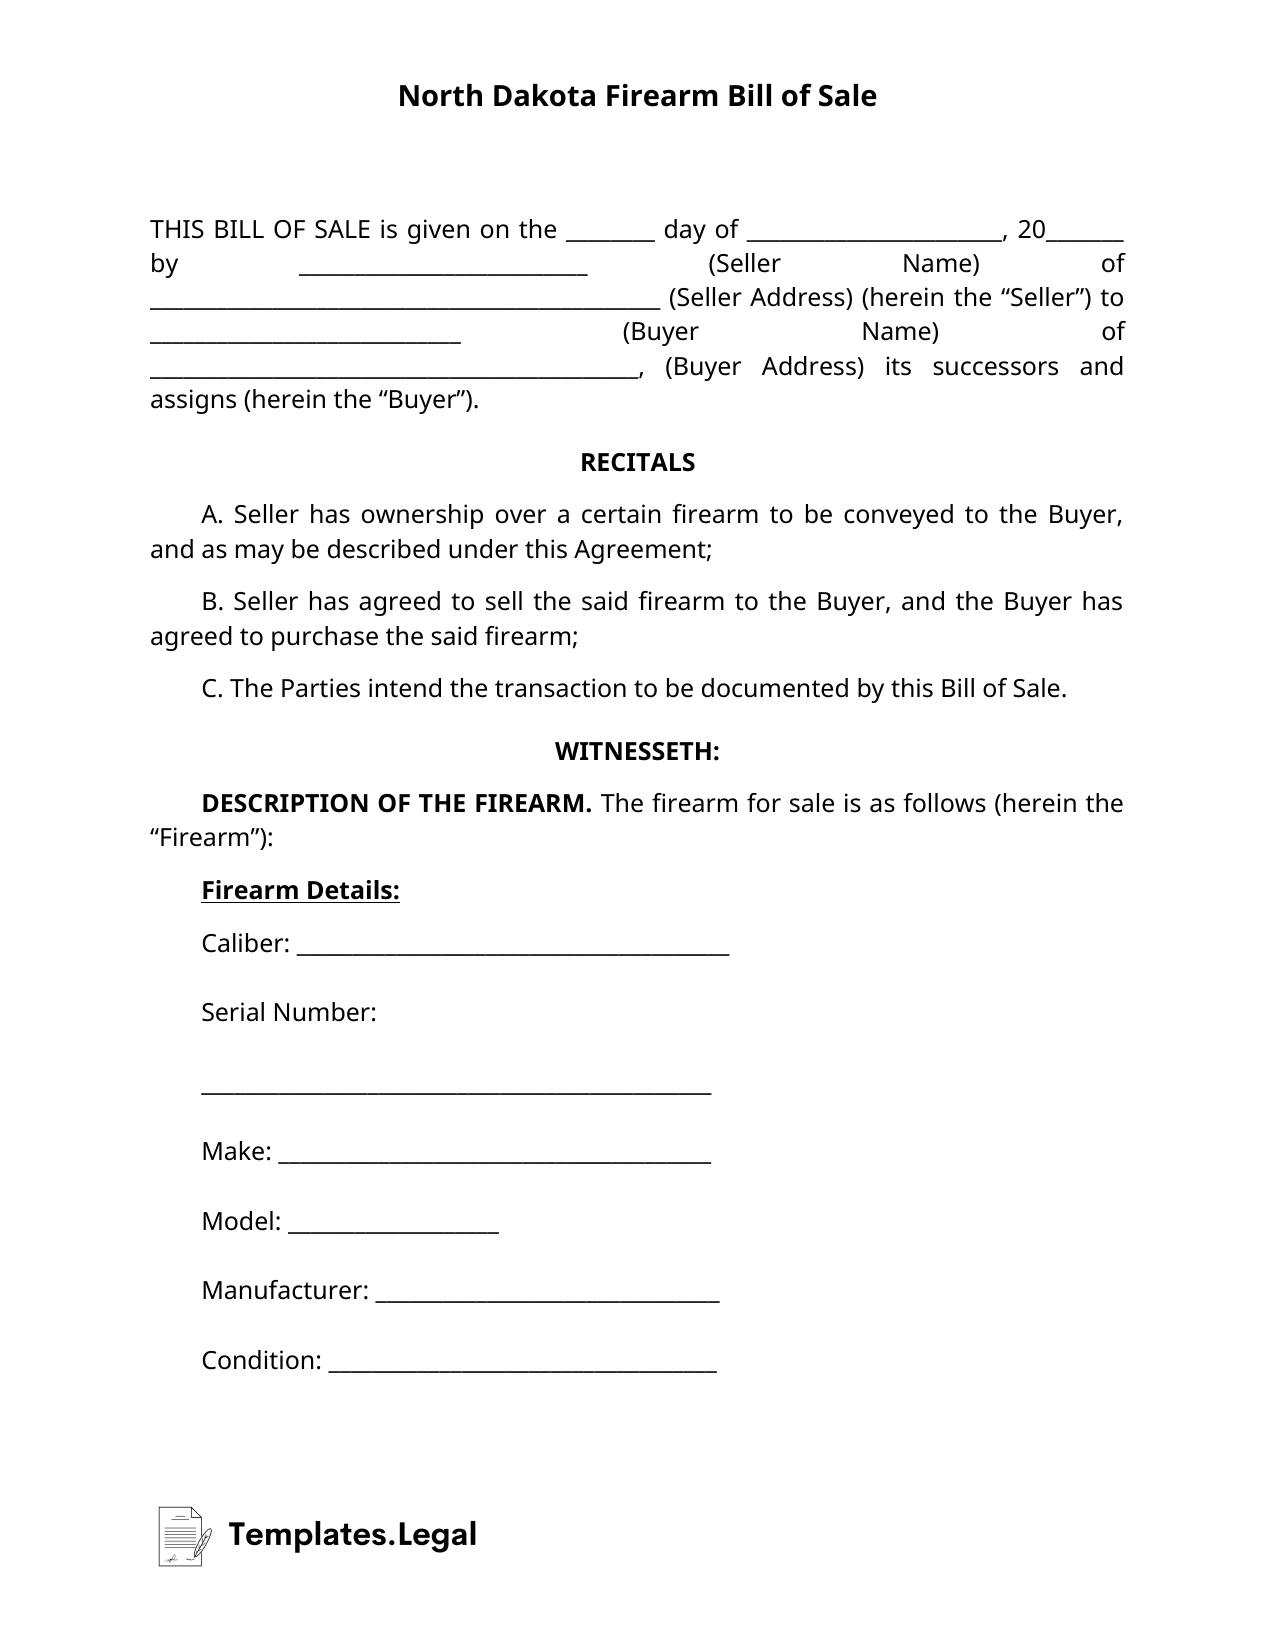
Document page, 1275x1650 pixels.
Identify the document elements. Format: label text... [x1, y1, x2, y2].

text Serial Number: [150, 995, 1125, 1029]
text WITNESSETH: [150, 733, 1125, 767]
text Model: ___________________ [150, 1203, 1125, 1238]
text DESCRIPTION OF THE FIREARM. The firearm for sale is as follows (herein the “Firearm”): [150, 786, 1125, 854]
text C. The Parties intend the transaction to be documented by this Bill of Sale. [150, 671, 1125, 705]
text North Dakota Firearm Bill of Sale [150, 75, 1125, 115]
text Firearm Details: [150, 873, 1125, 907]
text B. Seller has agreed to sell the said firearm to the Buyer, and the Buyer has agreed to purchase the said firearm; [150, 584, 1125, 652]
text RECITALS [150, 444, 1125, 478]
text Caliber: _______________________________________ [150, 926, 1125, 960]
text Manufacturer: _______________________________ [150, 1273, 1125, 1307]
text A. Seller has ownership over a certain firearm to be conveyed to the Buyer, and as may be described under this Agreement; [150, 497, 1125, 565]
text Make: _______________________________________ [150, 1134, 1125, 1168]
text THIS BILL OF SALE is given on the ________ day of _______________________, 20_______ by __________________________ (Seller Name) of ______________________________________________ (Seller Address) (herein the “Seller”) to ____________________________ (Buyer Name) of ____________________________________________, (Buyer Address) its successors and assigns (herein the “Buyer”). [150, 212, 1125, 416]
text ______________________________________________ [150, 1064, 1125, 1099]
text Condition: ___________________________________ [150, 1342, 1125, 1377]
